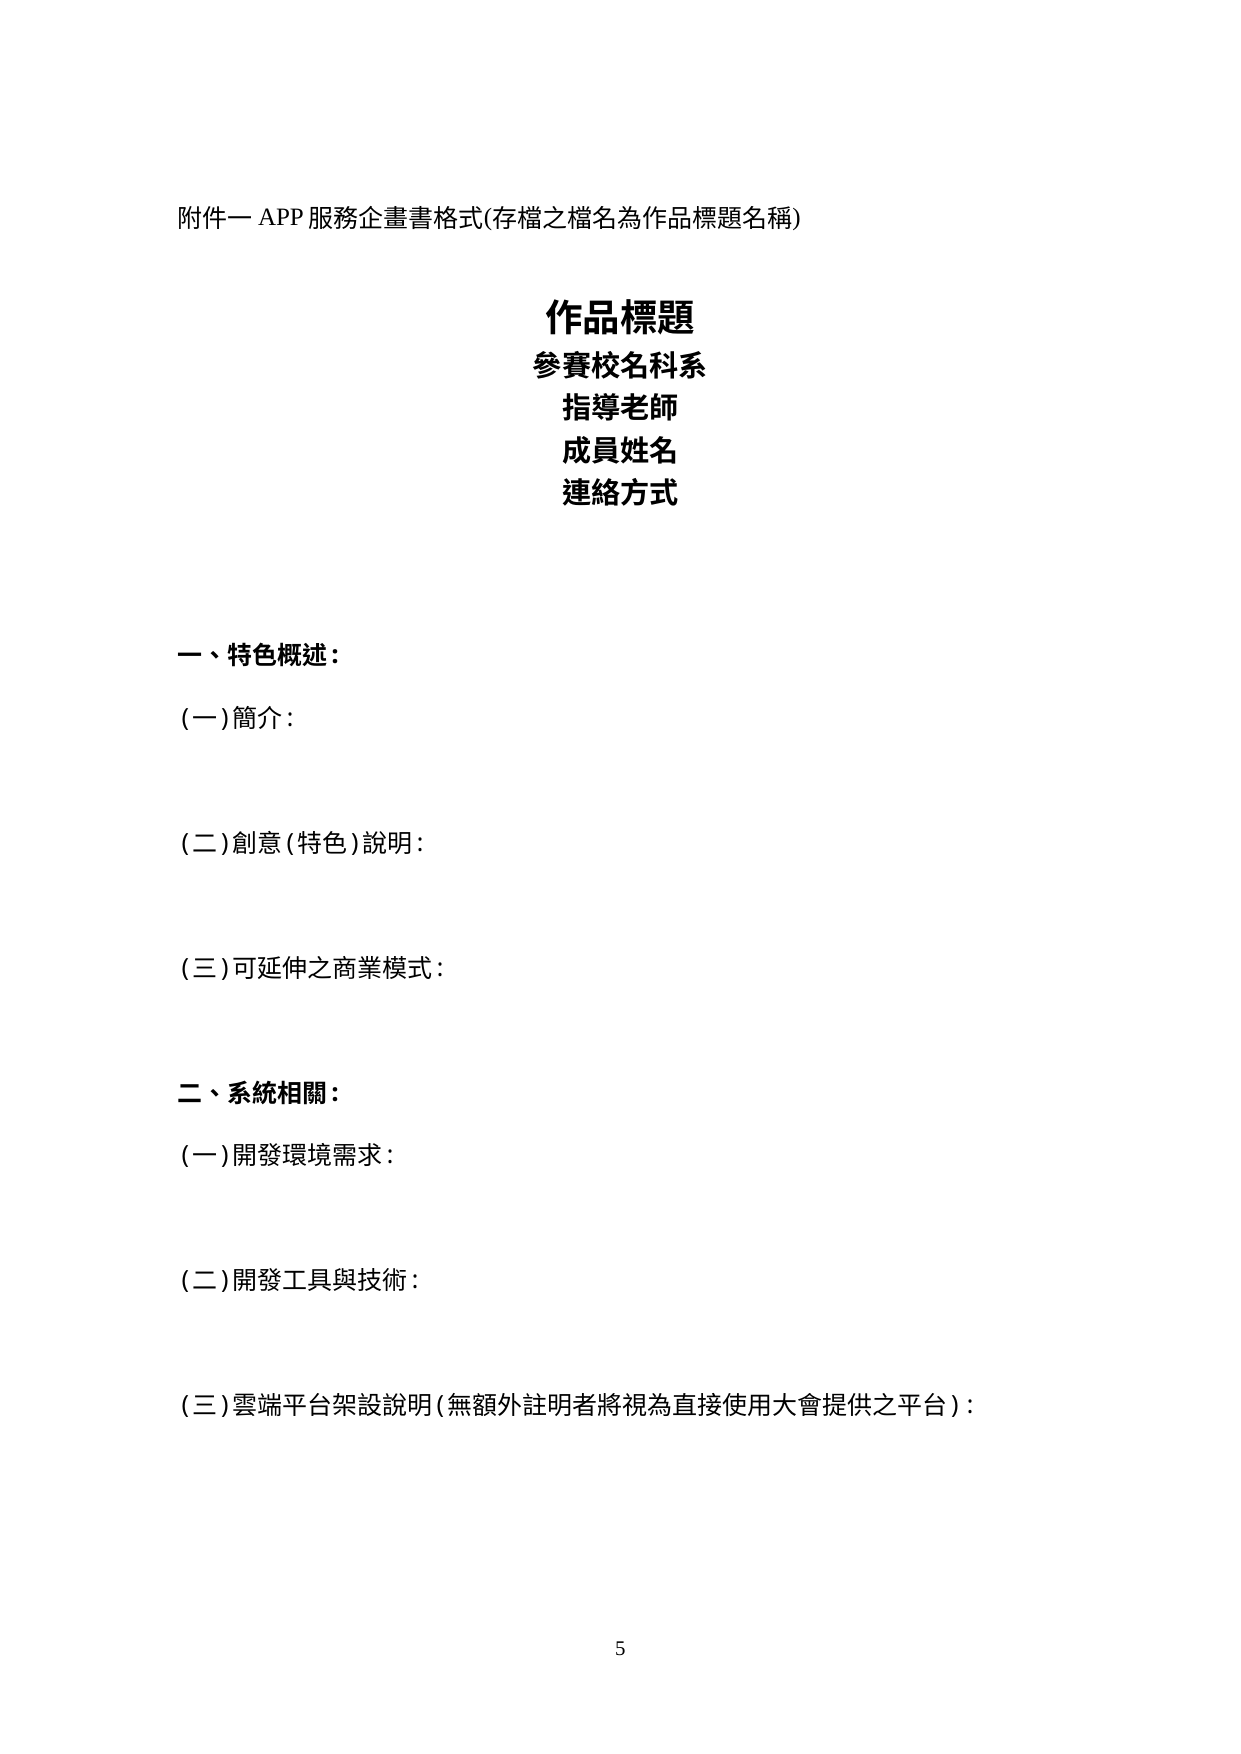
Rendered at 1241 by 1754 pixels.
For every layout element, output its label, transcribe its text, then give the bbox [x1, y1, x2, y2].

text (一)簡介: [177, 675, 1063, 737]
text 二、系統相關: [177, 1050, 1063, 1112]
text (三)可延伸之商業模式: [177, 925, 1063, 987]
text 指導老師 [177, 385, 1063, 427]
text (三)雲端平台架設說明(無額外註明者將視為直接使用大會提供之平台): [177, 1362, 1063, 1425]
text 參賽校名科系 [177, 342, 1063, 385]
text (二)創意(特色)說明: [177, 800, 1063, 862]
text 一、特色概述: [177, 612, 1063, 675]
text 成員姓名 [177, 427, 1063, 469]
text (一)開發環境需求: [177, 1112, 1063, 1175]
text (二)開發工具與技術: [177, 1237, 1063, 1300]
text 附件一 APP服務企畫書格式(存檔之檔名為作品標題名稱) [177, 175, 1063, 237]
text 作品標題 [177, 288, 1063, 342]
text 連絡方式 [177, 469, 1063, 512]
